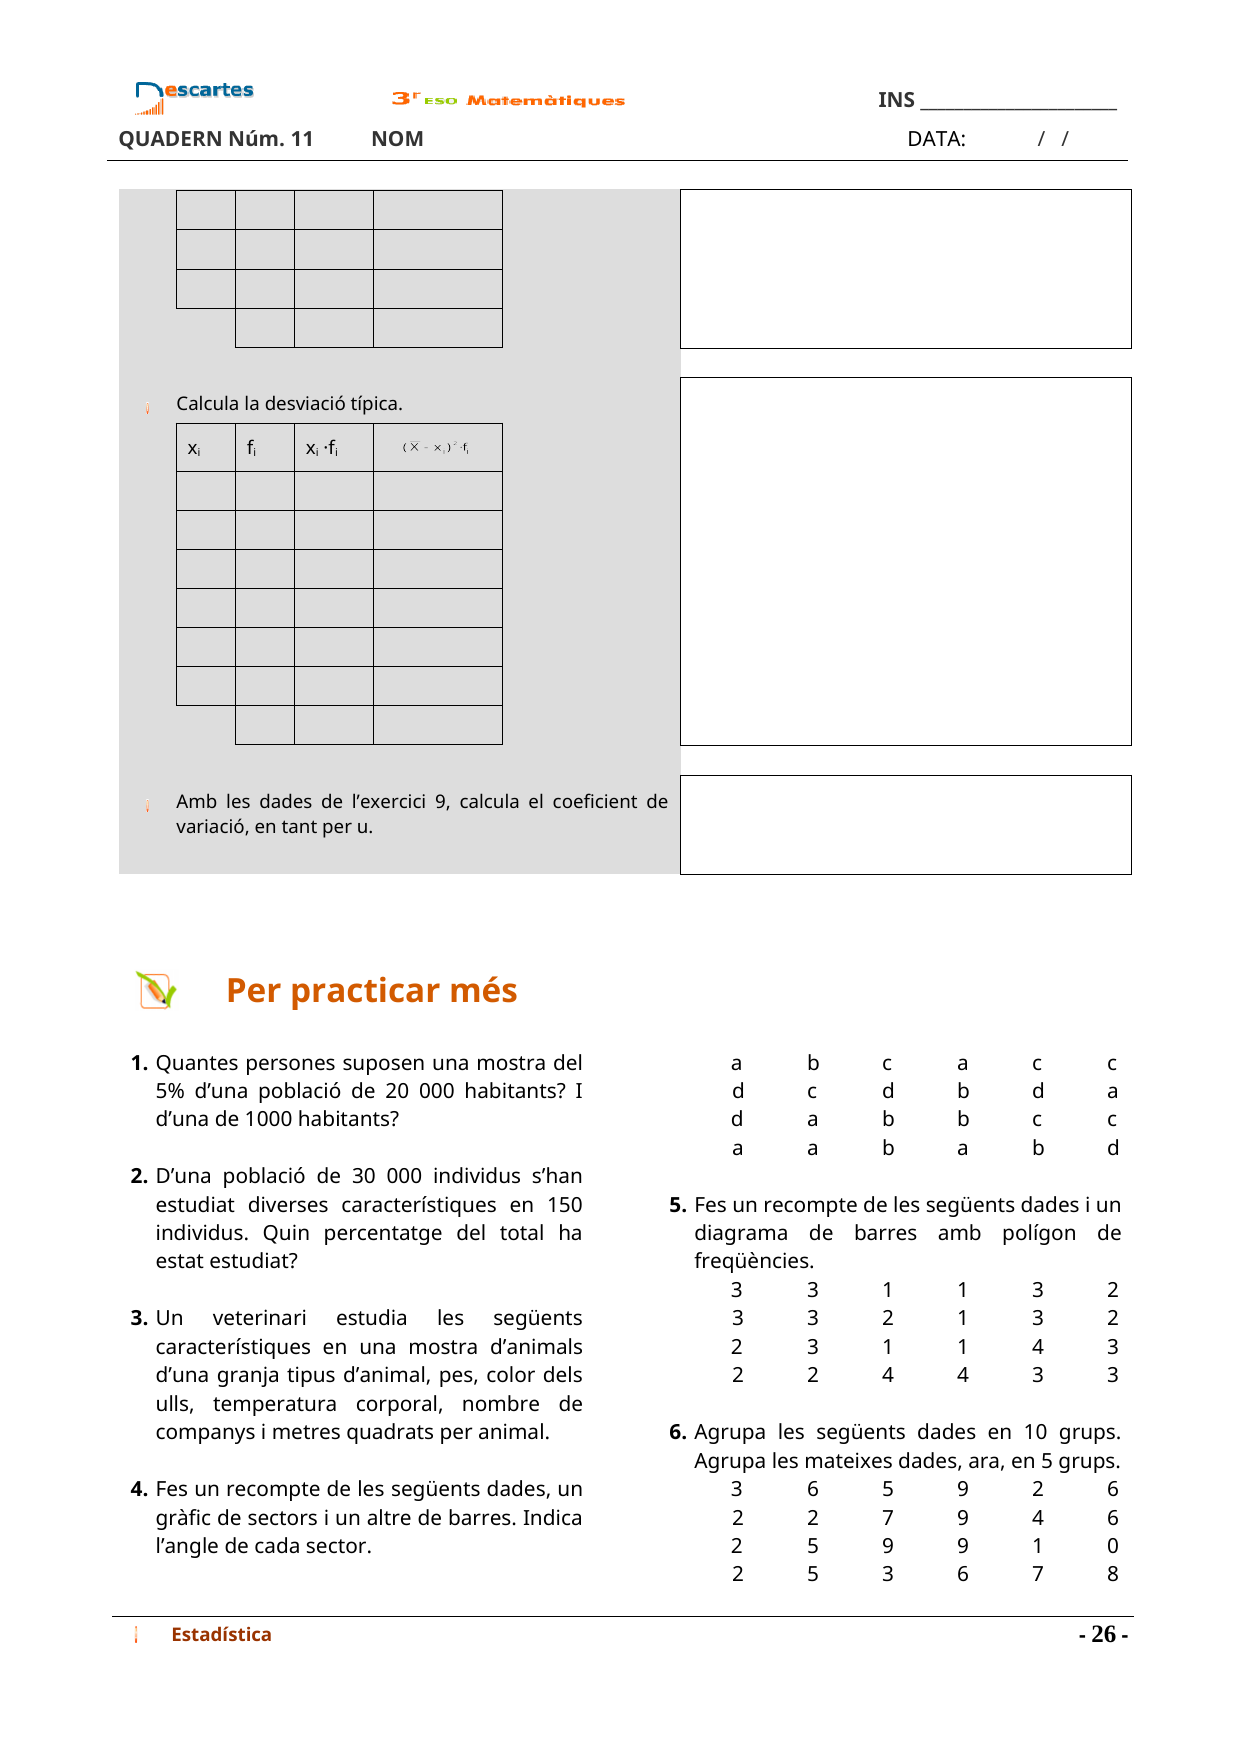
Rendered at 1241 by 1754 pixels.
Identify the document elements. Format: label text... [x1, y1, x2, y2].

table_header Per practicar més [226, 961, 1151, 1019]
list Fes un recompte de les següents dades, un gràfic de sectors i un altre de barres. Indica l’angle de cada sector. [148, 1474, 583, 1559]
table_cell Calcula la desviació típica. [165, 377, 680, 745]
table_cell [165, 745, 681, 775]
table_cell [165, 348, 681, 377]
table_cell [236, 628, 294, 666]
table_header xi [177, 424, 235, 471]
table_cell [236, 230, 294, 268]
table_cell [119, 745, 165, 775]
table_cell [681, 190, 1131, 348]
text d a b b c c a a b a b d [694, 1104, 1122, 1161]
table_cell [177, 628, 235, 666]
table_cell [295, 270, 373, 307]
table_cell [374, 706, 502, 744]
table_cell [374, 270, 502, 307]
table_header xi ·fi [295, 424, 373, 471]
table_cell [295, 191, 373, 229]
table_cell [236, 270, 294, 307]
table_cell [119, 348, 165, 377]
table_cell [176, 706, 235, 744]
table_cell [681, 746, 1132, 775]
list D’una població de 30 000 individus s’han estudiat diverses característiques en 150 individus. Quin percentatge del total ha estat estudiat? [148, 1161, 583, 1275]
table_cell [374, 309, 502, 347]
table_cell [177, 667, 235, 705]
table_cell [236, 191, 294, 229]
table_cell [236, 589, 294, 627]
text a b c a c c d c d b d a [694, 1048, 1122, 1104]
table_cell [681, 378, 1131, 745]
text 2 3 1 1 4 3 2 2 4 4 3 3 [694, 1332, 1122, 1389]
table_cell [374, 550, 502, 588]
list Quantes persones suposen una mostra del 5% d’una població de 20 000 habitants? I d’una de 1000 habitants? [148, 1048, 583, 1133]
table_header fi [236, 424, 294, 471]
table_cell [295, 309, 373, 347]
picture [134, 82, 257, 115]
table_cell [177, 270, 235, 307]
table_cell [374, 472, 502, 510]
table_cell [681, 776, 1131, 874]
table_cell [374, 589, 502, 627]
table_cell [236, 667, 294, 705]
table_cell [295, 230, 373, 268]
table_cell [295, 589, 373, 627]
table_cell [177, 511, 235, 549]
table_cell [176, 309, 235, 347]
table_cell [165, 189, 680, 348]
table_cell [295, 706, 373, 744]
table_cell [374, 511, 502, 549]
table_cell [374, 628, 502, 666]
list Fes un recompte de les següents dades i un diagrama de barres amb polígon de freqüències. [687, 1190, 1122, 1275]
table_cell [177, 230, 235, 268]
table_cell [236, 309, 294, 347]
list Un veterinari estudia les següents característiques en una mostra d’animals d’una granja tipus d’animal, pes, color dels ulls, temperatura corporal, nombre de companys i metres quadrats per animal. [148, 1303, 583, 1446]
text 3 3 1 1 3 2 3 3 2 1 3 2 [694, 1275, 1122, 1332]
table_cell [236, 706, 294, 744]
table_cell [295, 550, 373, 588]
table_cell [374, 230, 502, 268]
table_cell [119, 189, 165, 348]
list Agrupa les següents dades en 10 grups. Agrupa les mateixes dades, ara, en 5 grups. [687, 1417, 1122, 1474]
table_cell [236, 550, 294, 588]
table_cell [295, 511, 373, 549]
picture [134, 969, 179, 1011]
table_cell [374, 191, 502, 229]
text 2 5 9 9 1 0 2 5 3 6 7 8 [694, 1531, 1122, 1588]
picture [134, 1625, 138, 1643]
table_cell [295, 628, 373, 666]
table_cell [295, 667, 373, 705]
table_cell [177, 191, 235, 229]
table_cell [119, 775, 165, 874]
table_cell [236, 472, 294, 510]
table_cell [177, 472, 235, 510]
text 3 6 5 9 2 6 2 2 7 9 4 6 [694, 1474, 1122, 1531]
table_header [195, 961, 226, 1019]
table_cell [177, 550, 235, 588]
table_cell [374, 667, 502, 705]
table_cell [295, 472, 373, 510]
table_cell Amb les dades de l’exercici 9, calcula el coeficient de variació, en tant per u. [165, 775, 680, 874]
table_header [374, 424, 502, 471]
table_cell [177, 589, 235, 627]
table_cell [236, 511, 294, 549]
table_cell [119, 377, 165, 745]
table_cell [681, 349, 1132, 377]
